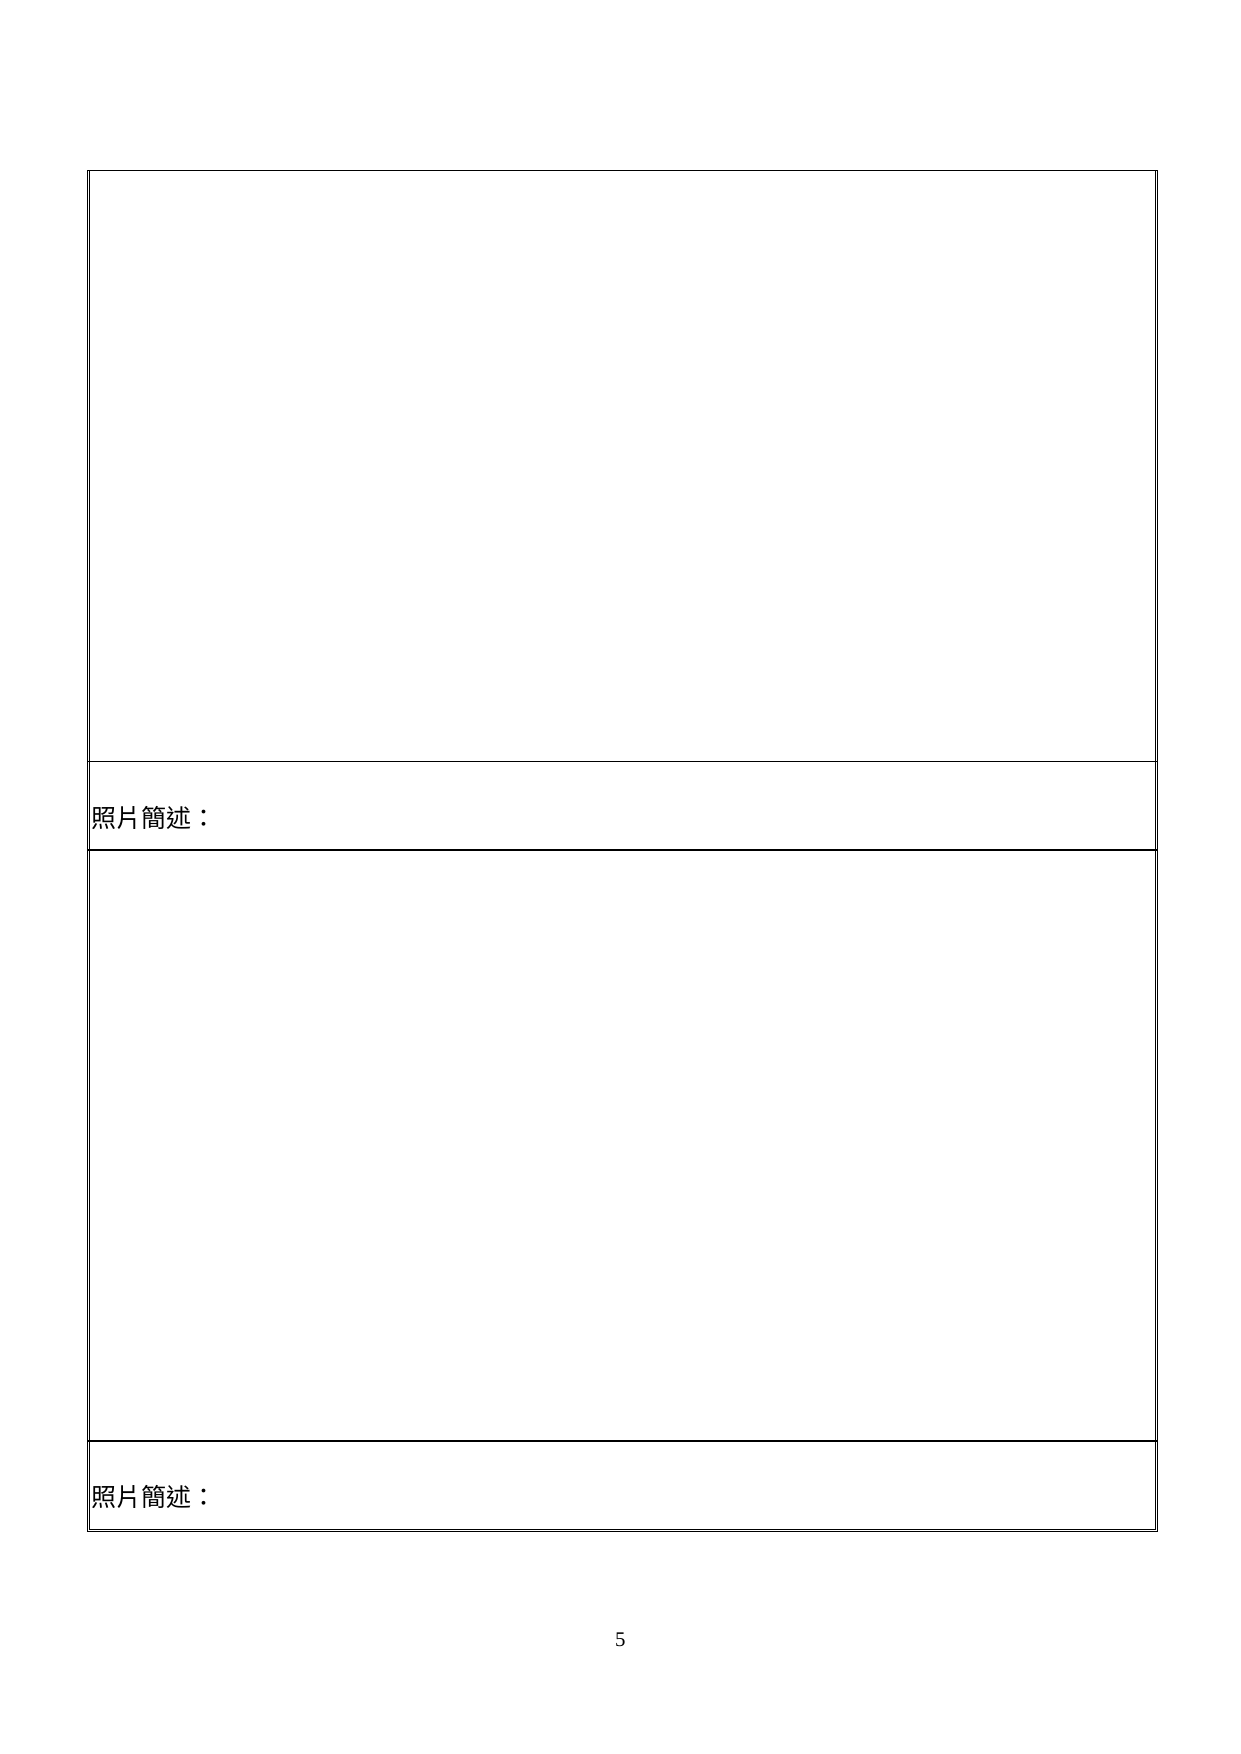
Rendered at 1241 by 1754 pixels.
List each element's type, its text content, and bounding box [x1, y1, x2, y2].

table_cell 照片簡述： [90, 1442, 1155, 1529]
table_cell 照片簡述： [90, 762, 1155, 849]
table_header [90, 171, 1155, 761]
table_cell [90, 851, 1155, 1440]
